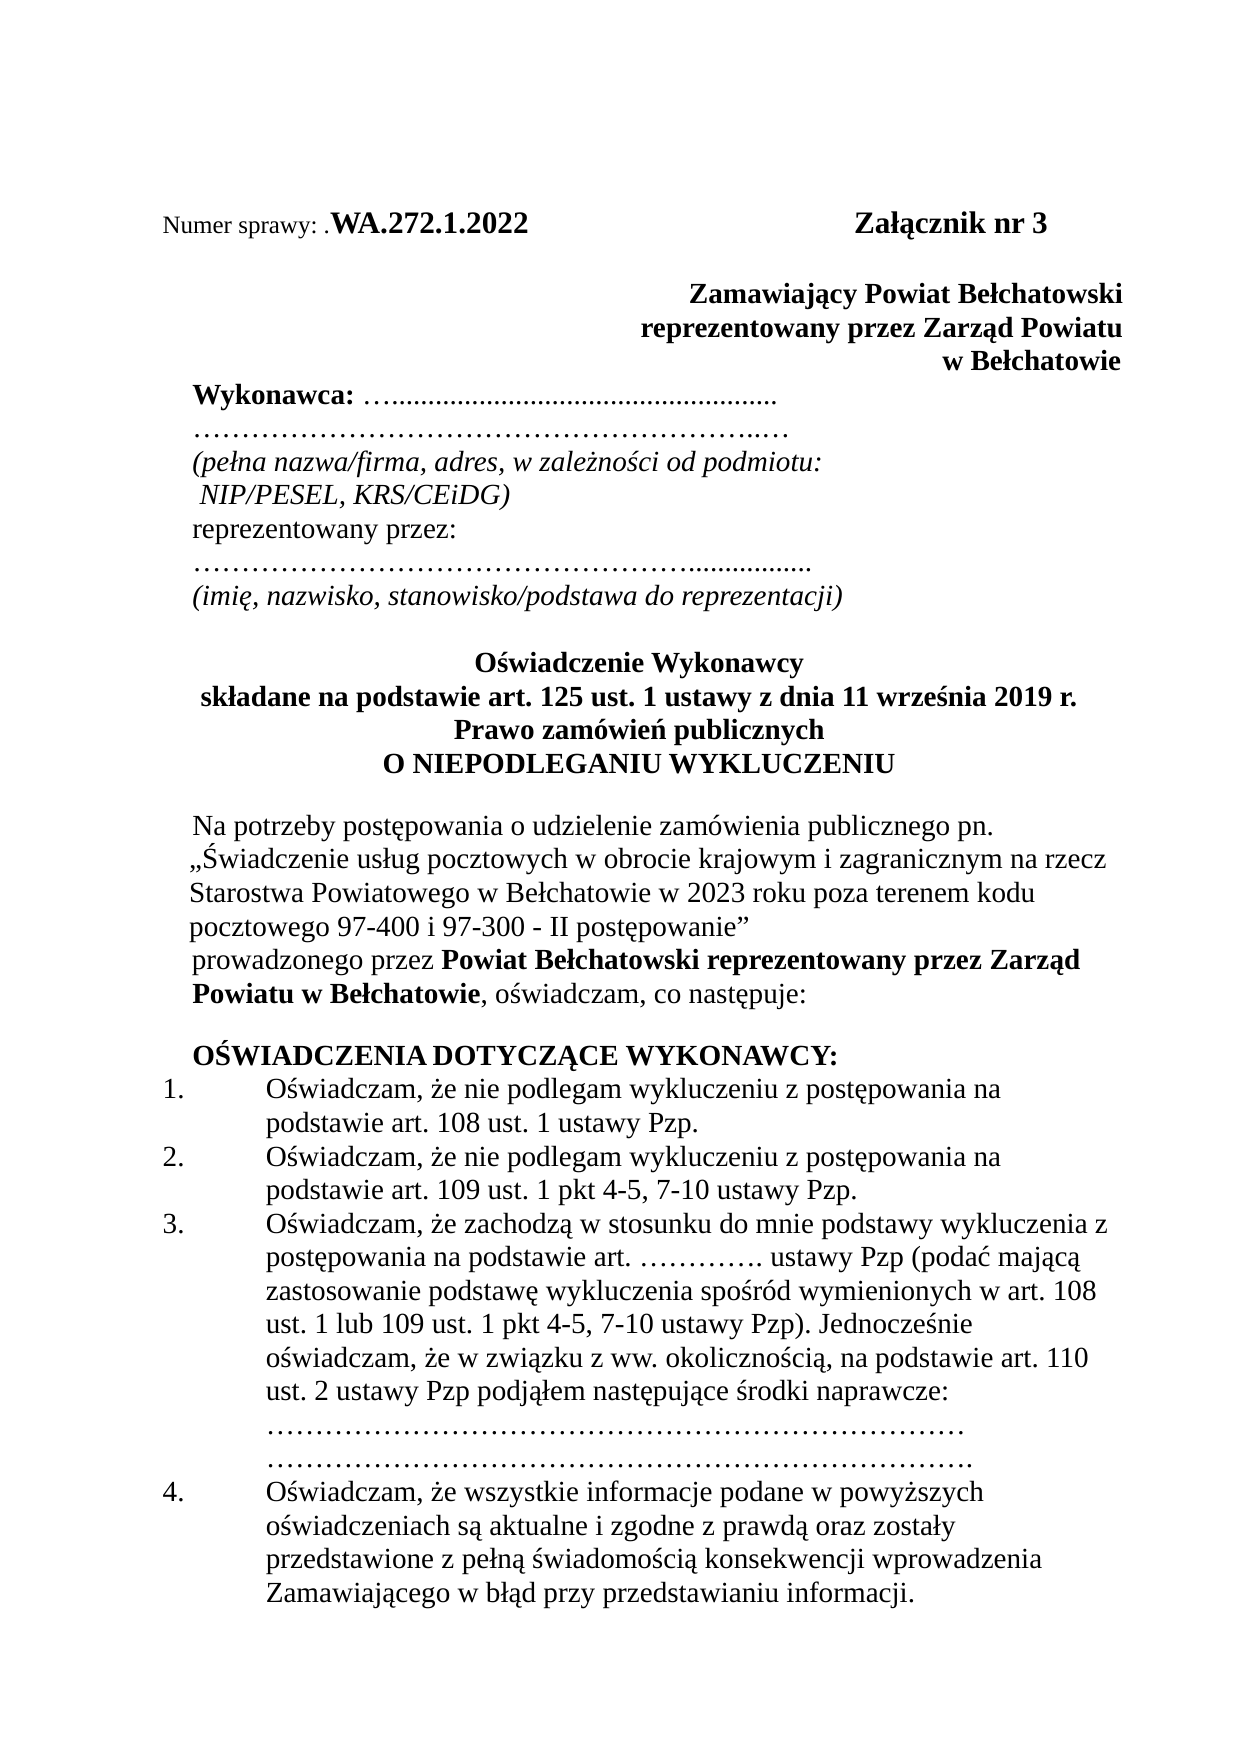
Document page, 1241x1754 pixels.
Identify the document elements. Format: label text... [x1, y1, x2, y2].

text Oświadczenie Wykonawcy [162, 645, 1123, 679]
text Numer sprawy: .WA.272.1.2022 Załącznik nr 3 [162, 204, 1123, 276]
text Na potrzeby postępowania o udzielenie zamówienia publicznego pn. [162, 808, 1123, 842]
text Zamawiający Powiat Bełchatowski [162, 276, 1123, 310]
text (imię, nazwisko, stanowisko/podstawa do reprezentacji) [162, 578, 1123, 612]
text reprezentowany przez Zarząd Powiatu [162, 310, 1123, 343]
text Wykonawca: …..................................................... …………………………………………………..… [162, 377, 1123, 444]
text NIP/PESEL, KRS/CEiDG) [162, 477, 1123, 511]
text ……………………………………………................. [162, 544, 1123, 578]
list „Świadczenie usług pocztowych w obrocie krajowym i zagranicznym na rzecz Starostwa Powiatowego w Bełchatowie w 2023 roku poza terenem kodu pocztowego 97-400 i 97-300 - II postępowanie” [189, 842, 1117, 942]
text w Bełchatowie [162, 343, 1123, 377]
text składane na podstawie art. 125 ust. 1 ustawy z dnia 11 września 2019 r. [162, 679, 1123, 712]
text OŚWIADCZENIA DOTYCZĄCE WYKONAWCY: [162, 1038, 1123, 1072]
text Prawo zamówień publicznych [162, 712, 1123, 746]
text reprezentowany przez: [162, 511, 1123, 544]
text 3. Oświadczam, że zachodzą w stosunku do mnie podstawy wykluczenia z postępowania na podstawie art. …………. ustawy Pzp (podać mającą zastosowanie podstawę wykluczenia spośród wymienionych w art. 108 ust. 1 lub 109 ust. 1 pkt 4-5, 7-10 ustawy Pzp). Jednocześnie oświadczam, że w związku z ww. okolicznością, na podstawie art. 110 ust. 2 ustawy Pzp podjąłem następujące środki naprawcze: ……………………………………………………………… [162, 1206, 1123, 1441]
text prowadzonego przez Powiat Bełchatowski reprezentowany przez Zarząd Powiatu w Bełchatowie, oświadczam, co następuje: [162, 942, 1123, 1009]
text (pełna nazwa/firma, adres, w zależności od podmiotu: [162, 444, 1123, 477]
text 2. Oświadczam, że nie podlegam wykluczeniu z postępowania na podstawie art. 109 ust. 1 pkt 4-5, 7-10 ustawy Pzp. [162, 1139, 1123, 1206]
text O NIEPODLEGANIU WYKLUCZENIU [162, 746, 1123, 779]
text 4. Oświadczam, że wszystkie informacje podane w powyższych oświadczeniach są aktualne i zgodne z prawdą oraz zostały przedstawione z pełną świadomością konsekwencji wprowadzenia Zamawiającego w błąd przy przedstawianiu informacji. [162, 1474, 1123, 1608]
text 1. Oświadczam, że nie podlegam wykluczeniu z postępowania na podstawie art. 108 ust. 1 ustawy Pzp. [162, 1072, 1123, 1139]
text ………………………………………………………………. [162, 1441, 1123, 1474]
